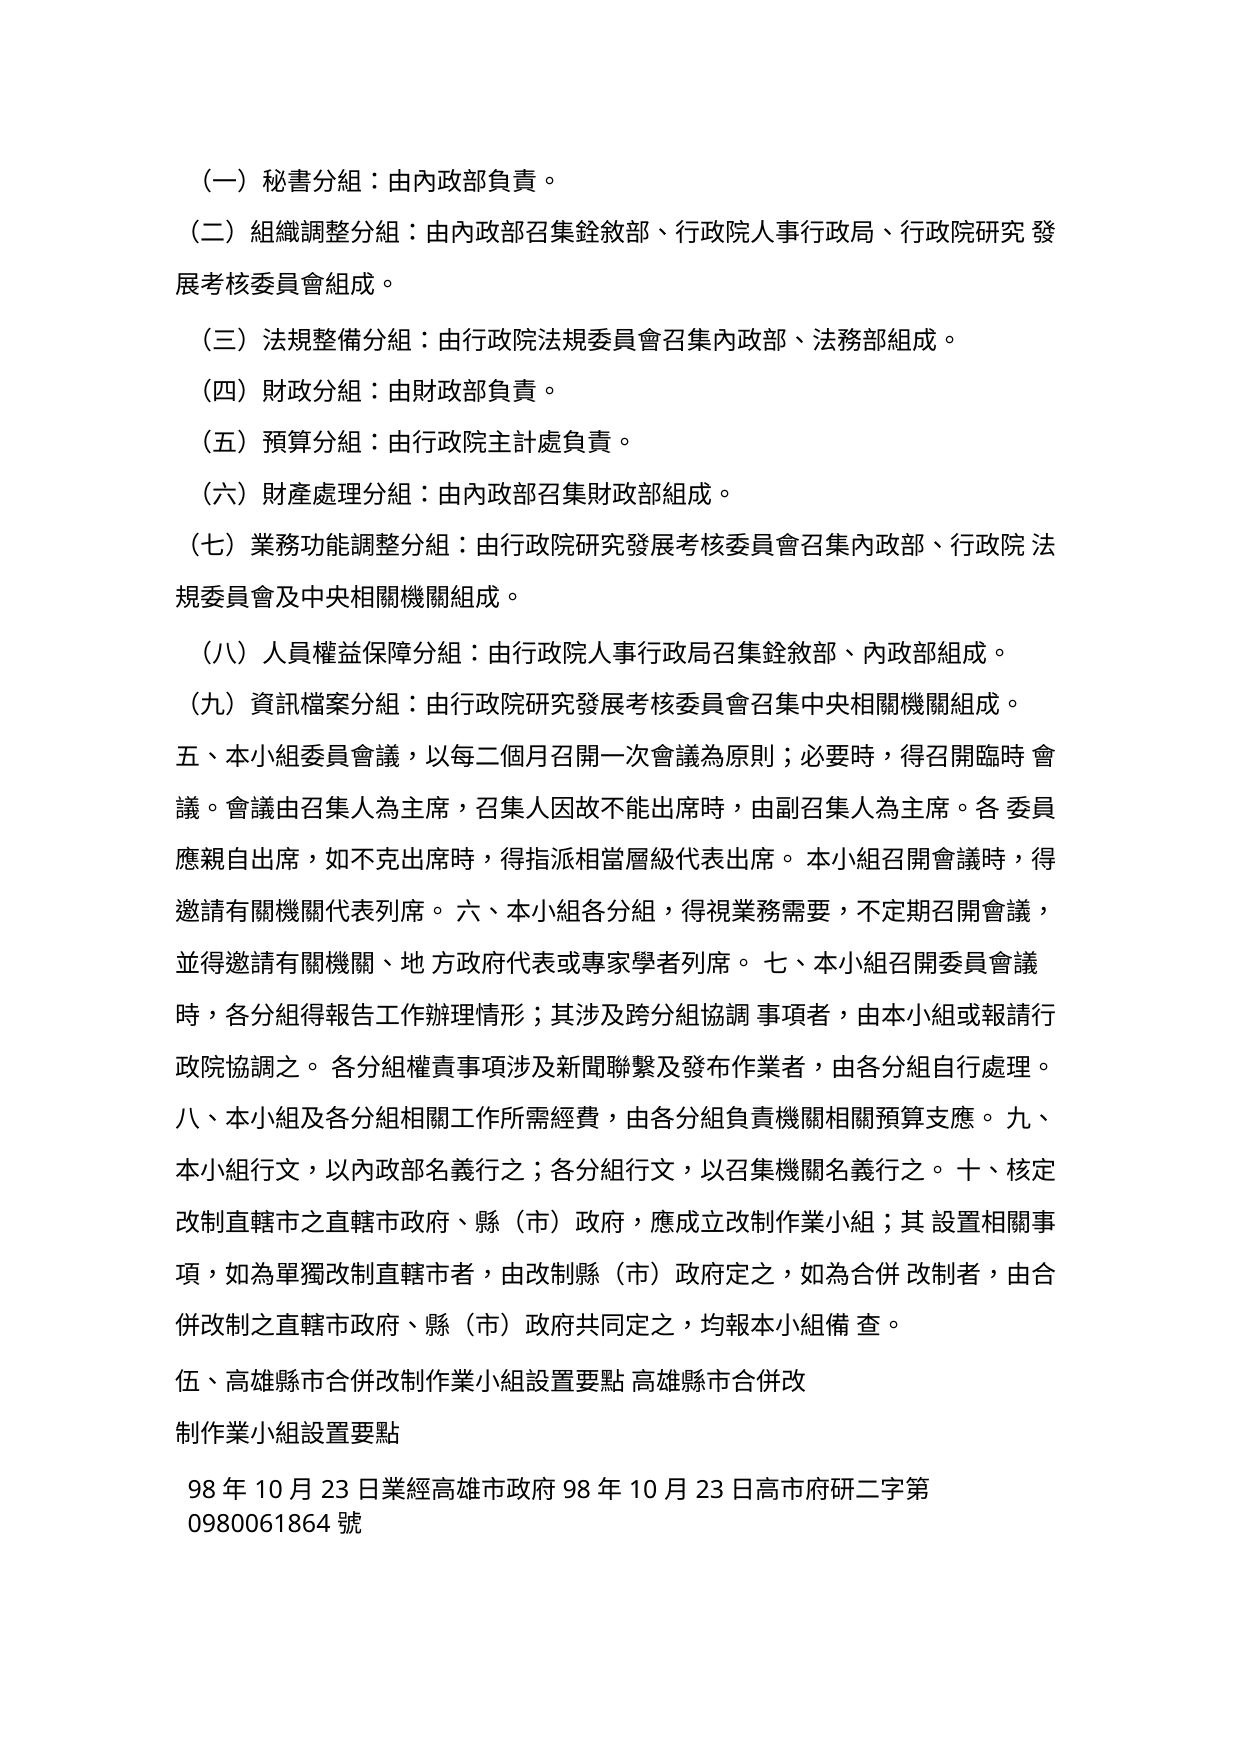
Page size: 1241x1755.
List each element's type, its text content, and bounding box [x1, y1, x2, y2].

text （七）業務功能調整分組：由行政院研究發展考核委員會召集內政部、行政院 法規委員會及中央相關機關組成。 [175, 528, 1061, 614]
text （八）人員權益保障分組：由行政院人事行政局召集銓敘部、內政部組成。 [187, 635, 1066, 669]
text （五）預算分組：由行政院主計處負責。 [187, 425, 1066, 459]
text 伍、高雄縣市合併改制作業小組設置要點 高雄縣市合併改制作業小組設置要點 [175, 1364, 811, 1450]
text （九）資訊檔案分組：由行政院研究發展考核委員會召集中央相關機關組成。 五、本小組委員會議，以每二個月召開一次會議為原則；必要時，得召開臨時 會議。會議由召集人為主席，召集人因故不能出席時，由副召集人為主席。各 委員應親自出席，如不克出席時，得指派相當層級代表出席。 本小組召開會議時，得邀請有關機關代表列席。 六、本小組各分組，得視業務需要，不定期召開會議，並得邀請有關機關、地 方政府代表或專家學者列席。 七、本小組召開委員會議時，各分組得報告工作辦理情形；其涉及跨分組協調 事項者，由本小組或報請行政院協調之。 各分組權責事項涉及新聞聯繫及發布作業者，由各分組自行處理。 八、本小組及各分組相關工作所需經費，由各分組負責機關相關預算支應。 九、本小組行文，以內政部名義行之；各分組行文，以召集機關名義行之。 十、核定改制直轄市之直轄市政府、縣（市）政府，應成立改制作業小組；其 設置相關事項，如為單獨改制直轄市者，由改制縣（市）政府定之，如為合併 改制者，由合併改制之直轄市政府、縣（市）政府共同定之，均報本小組備 查。 [175, 687, 1061, 1342]
text （二）組織調整分組：由內政部召集銓敘部、行政院人事行政局、行政院研究 發展考核委員會組成。 [175, 215, 1061, 301]
text （一）秘書分組：由內政部負責。 [187, 163, 1066, 197]
text 98 年 10 月 23 日業經高雄市政府 98 年 10 月 23 日高市府研二字第 0980061864 號 [187, 1471, 1066, 1539]
text （四）財政分組：由財政部負責。 [187, 374, 1066, 408]
text （三）法規整備分組：由行政院法規委員會召集內政部、法務部組成。 [187, 322, 1066, 356]
text （六）財產處理分組：由內政部召集財政部組成。 [187, 476, 1066, 511]
